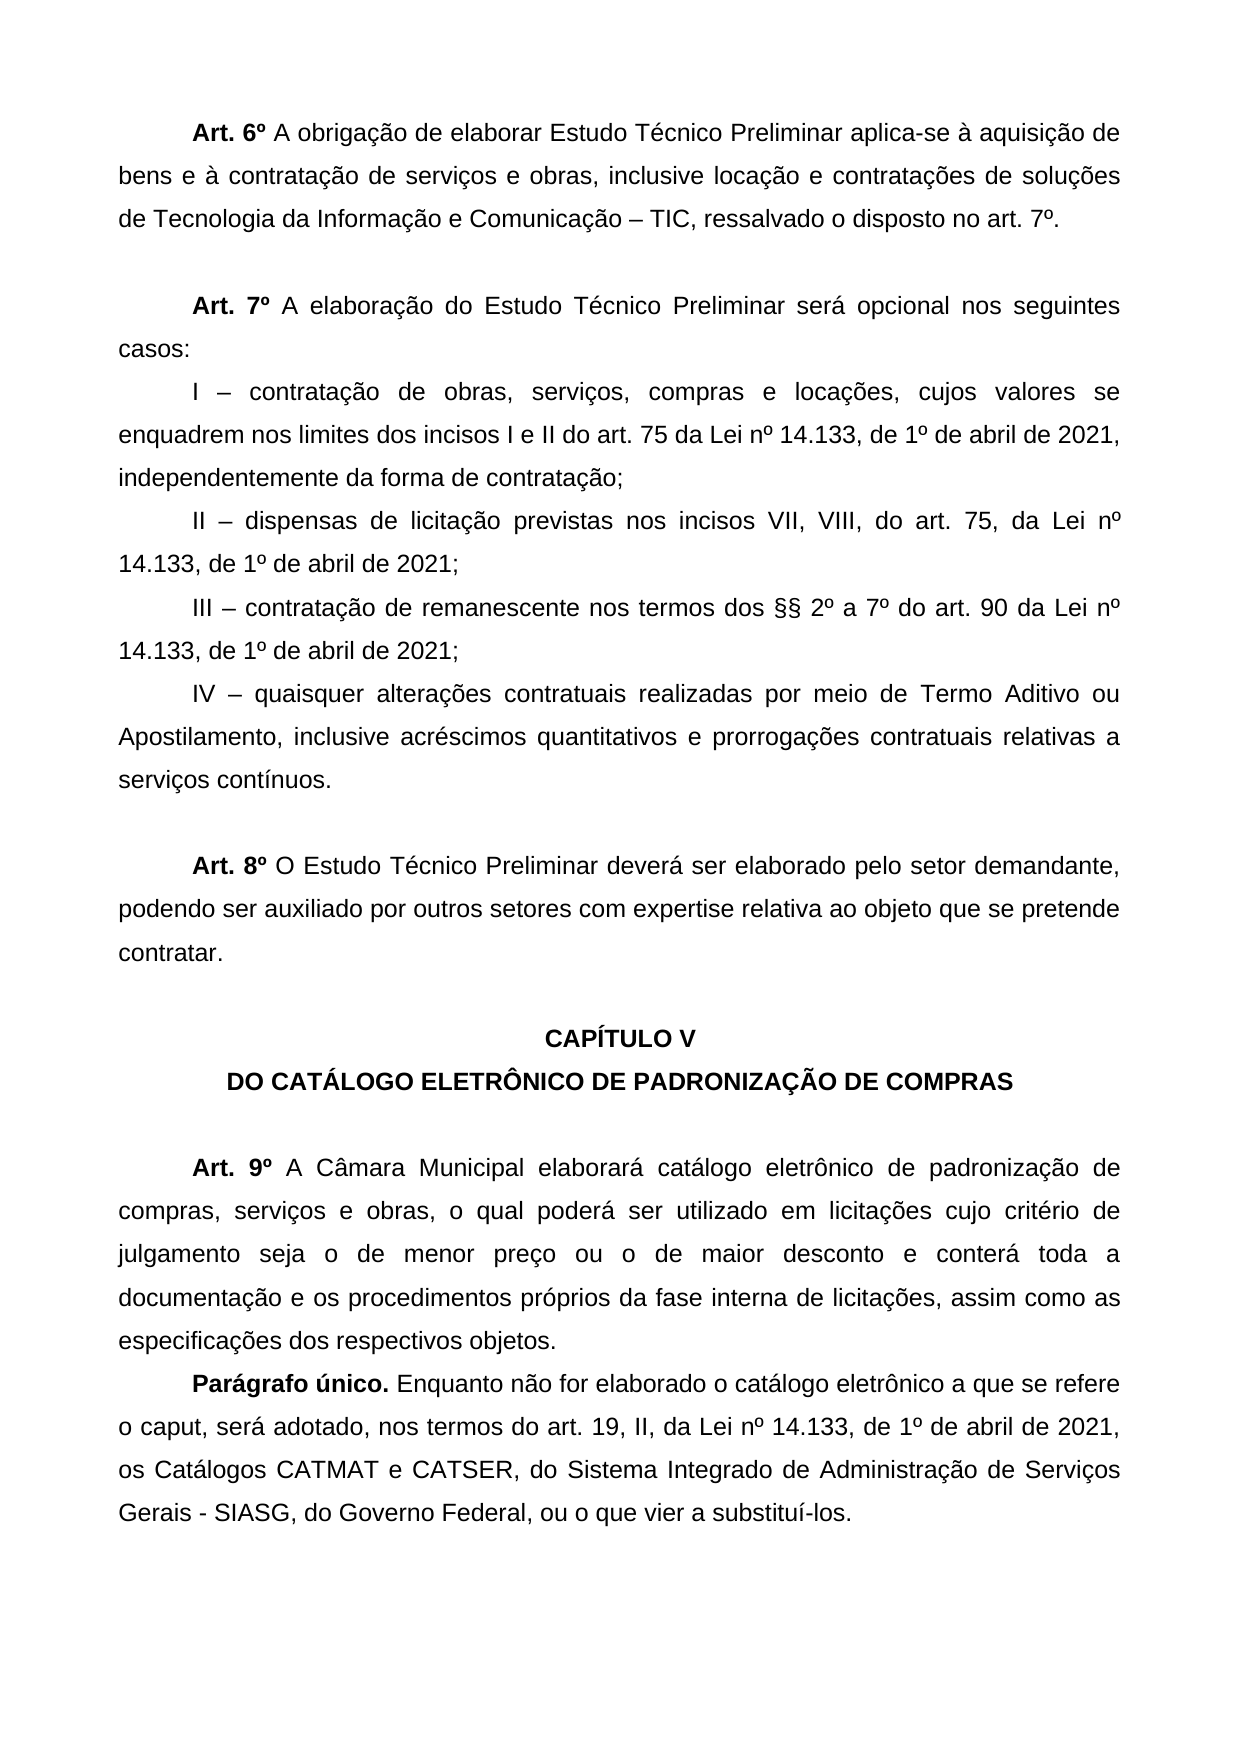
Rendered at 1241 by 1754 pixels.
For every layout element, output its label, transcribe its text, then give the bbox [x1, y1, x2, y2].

text II – dispensas de licitação previstas nos incisos VII, VIII, do art. 75, da Lei nº 14.133, de 1º de abril de 2021; [118, 506, 1122, 578]
text IV – quaisquer alterações contratuais realizadas por meio de Termo Aditivo ou Apostilamento, inclusive acréscimos quantitativos e prorrogações contratuais relativas a serviços contínuos. [118, 679, 1122, 794]
text Parágrafo único. Enquanto não for elaborado o catálogo eletrônico a que se refere o caput, será adotado, nos termos do art. 19, II, da Lei nº 14.133, de 1º de abril de 2021, os Catálogos CATMAT e CATSER, do Sistema Integrado de Administração de Serviços Gerais - SIASG, do Governo Federal, ou o que vier a substituí-los. [118, 1369, 1122, 1527]
text DO CATÁLOGO ELETRÔNICO DE PADRONIZAÇÃO DE COMPRAS [118, 1067, 1122, 1096]
text I – contratação de obras, serviços, compras e locações, cujos valores se enquadrem nos limites dos incisos I e II do art. 75 da Lei nº 14.133, de 1º de abril de 2021, independentemente da forma de contratação; [118, 377, 1122, 492]
text Art. 7º A elaboração do Estudo Técnico Preliminar será opcional nos seguintes casos: [118, 291, 1122, 362]
text Art. 9º A Câmara Municipal elaborará catálogo eletrônico de padronização de compras, serviços e obras, o qual poderá ser utilizado em licitações cujo critério de julgamento seja o de menor preço ou o de maior desconto e conterá toda a documentação e os procedimentos próprios da fase interna de licitações, assim como as especificações dos respectivos objetos. [118, 1153, 1122, 1354]
text CAPÍTULO V [118, 1024, 1122, 1052]
text III – contratação de remanescente nos termos dos §§ 2º a 7º do art. 90 da Lei nº 14.133, de 1º de abril de 2021; [118, 592, 1122, 664]
text Art. 6º A obrigação de elaborar Estudo Técnico Preliminar aplica-se à aquisição de bens e à contratação de serviços e obras, inclusive locação e contratações de soluções de Tecnologia da Informação e Comunicação – TIC, ressalvado o disposto no art. 7º. [118, 118, 1122, 233]
text Art. 8º O Estudo Técnico Preliminar deverá ser elaborado pelo setor demandante, podendo ser auxiliado por outros setores com expertise relativa ao objeto que se pretende contratar. [118, 851, 1122, 966]
